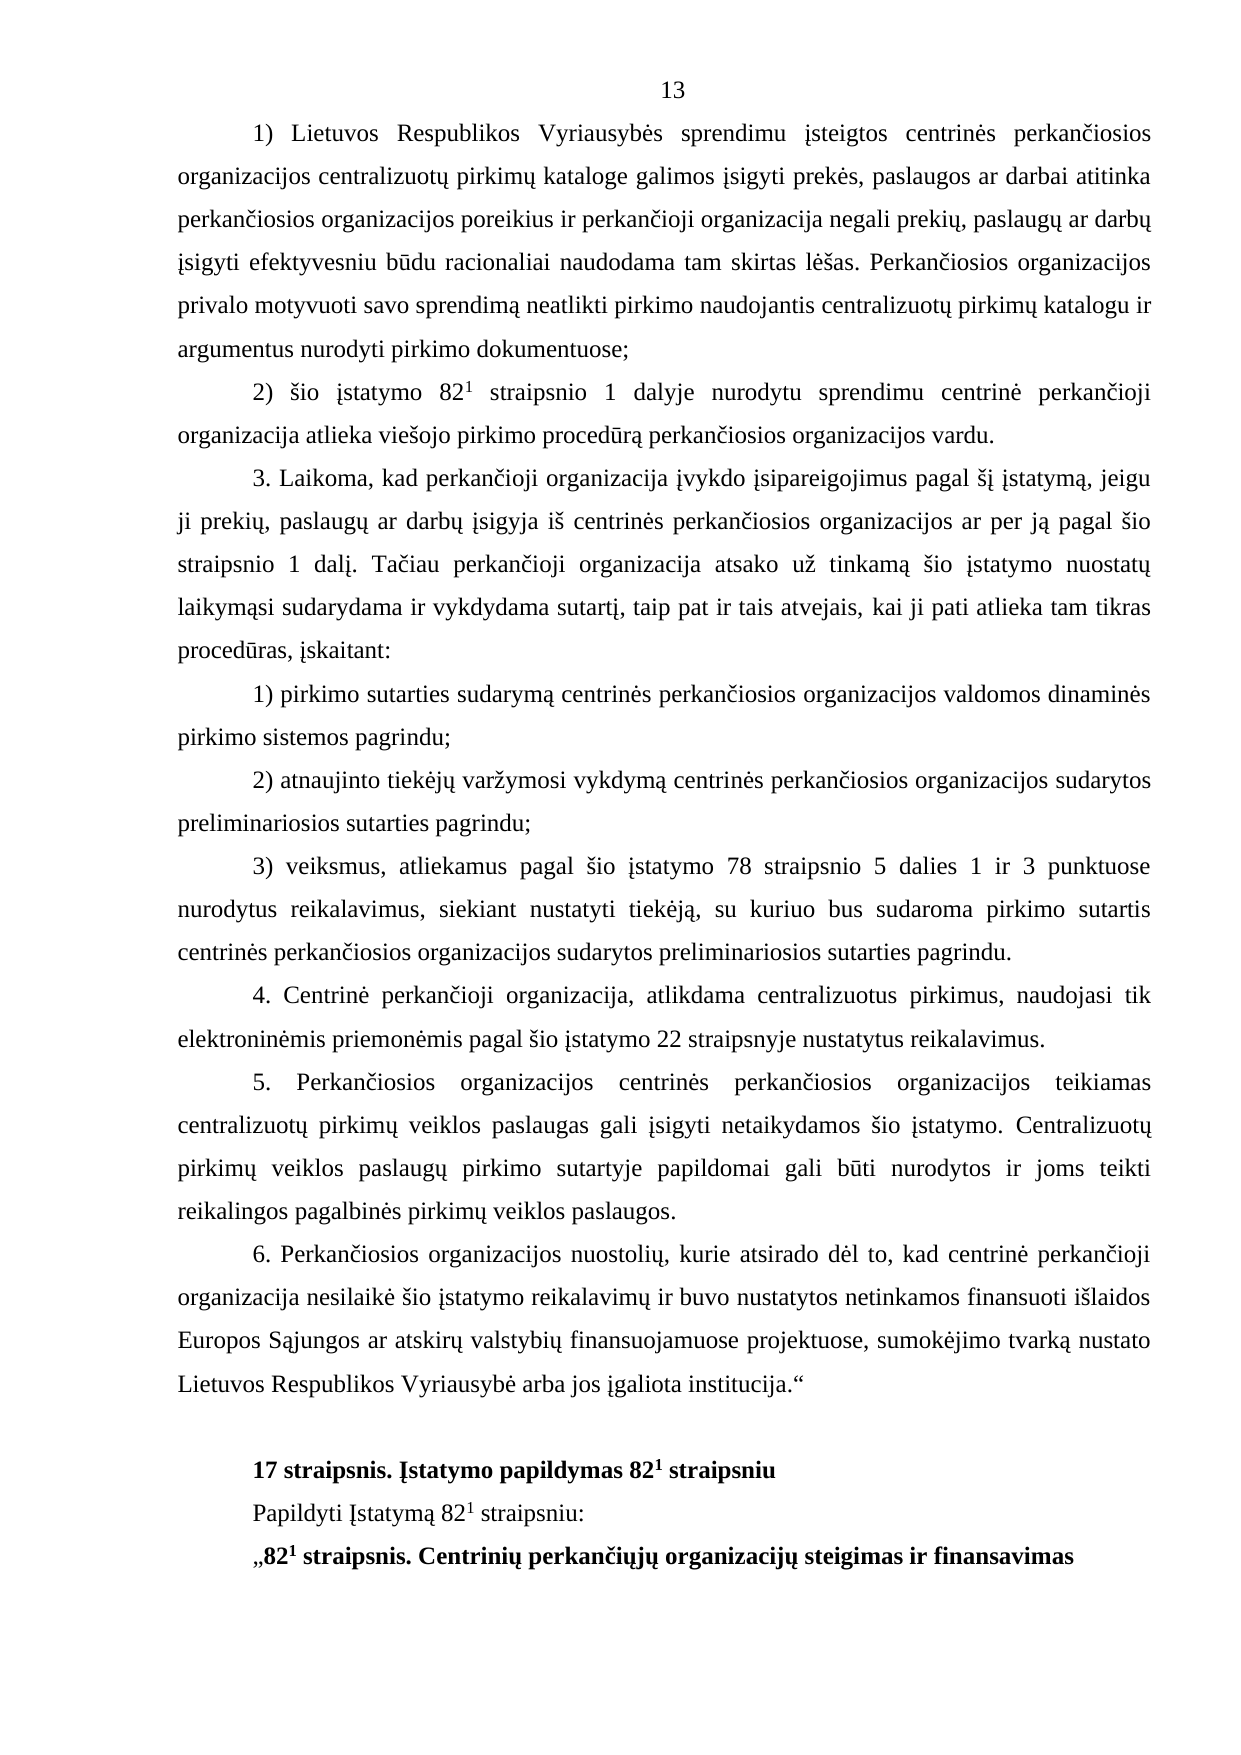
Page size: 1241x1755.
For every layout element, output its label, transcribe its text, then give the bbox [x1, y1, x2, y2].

text 2) šio įstatymo 821 straipsnio 1 dalyje nurodytu sprendimu centrinė perkančioji organizacija atlieka viešojo pirkimo procedūrą perkančiosios organizacijos vardu. [177, 377, 1152, 449]
text Papildyti Įstatymą 821 straipsniu: [177, 1498, 1152, 1527]
text 1) pirkimo sutarties sudarymą centrinės perkančiosios organizacijos valdomos dinaminės pirkimo sistemos pagrindu; [177, 679, 1152, 751]
text 5. Perkančiosios organizacijos centrinės perkančiosios organizacijos teikiamas centralizuotų pirkimų veiklos paslaugas gali įsigyti netaikydamos šio įstatymo. Centralizuotų pirkimų veiklos paslaugų pirkimo sutartyje papildomai gali būti nurodytos ir joms teikti reikalingos pagalbinės pirkimų veiklos paslaugos. [177, 1067, 1152, 1225]
text 1) Lietuvos Respublikos Vyriausybės sprendimu įsteigtos centrinės perkančiosios organizacijos centralizuotų pirkimų kataloge galimos įsigyti prekės, paslaugos ar darbai atitinka perkančiosios organizacijos poreikius ir perkančioji organizacija negali prekių, paslaugų ar darbų įsigyti efektyvesniu būdu racionaliai naudodama tam skirtas lėšas. Perkančiosios organizacijos privalo motyvuoti savo sprendimą neatlikti pirkimo naudojantis centralizuotų pirkimų katalogu ir argumentus nurodyti pirkimo dokumentuose; [177, 118, 1152, 362]
text 2) atnaujinto tiekėjų varžymosi vykdymą centrinės perkančiosios organizacijos sudarytos preliminariosios sutarties pagrindu; [177, 765, 1152, 837]
text 6. Perkančiosios organizacijos nuostolių, kurie atsirado dėl to, kad centrinė perkančioji organizacija nesilaikė šio įstatymo reikalavimų ir buvo nustatytos netinkamos finansuoti išlaidos Europos Sąjungos ar atskirų valstybių finansuojamuose projektuose, sumokėjimo tvarką nustato Lietuvos Respublikos Vyriausybė arba jos įgaliota institucija.“ [177, 1239, 1152, 1397]
text 17 straipsnis. Įstatymo papildymas 821 straipsniu [177, 1455, 1152, 1484]
text 3) veiksmus, atliekamus pagal šio įstatymo 78 straipsnio 5 dalies 1 ir 3 punktuose nurodytus reikalavimus, siekiant nustatyti tiekėją, su kuriuo bus sudaroma pirkimo sutartis centrinės perkančiosios organizacijos sudarytos preliminariosios sutarties pagrindu. [177, 851, 1152, 966]
text 3. Laikoma, kad perkančioji organizacija įvykdo įsipareigojimus pagal šį įstatymą, jeigu ji prekių, paslaugų ar darbų įsigyja iš centrinės perkančiosios organizacijos ar per ją pagal šio straipsnio 1 dalį. Tačiau perkančioji organizacija atsako už tinkamą šio įstatymo nuostatų laikymąsi sudarydama ir vykdydama sutartį, taip pat ir tais atvejais, kai ji pati atlieka tam tikras procedūras, įskaitant: [177, 463, 1152, 664]
text 4. Centrinė perkančioji organizacija, atlikdama centralizuotus pirkimus, naudojasi tik elektroninėmis priemonėmis pagal šio įstatymo 22 straipsnyje nustatytus reikalavimus. [177, 981, 1152, 1052]
text „821 straipsnis. Centrinių perkančiųjų organizacijų steigimas ir finansavimas [177, 1541, 1152, 1570]
